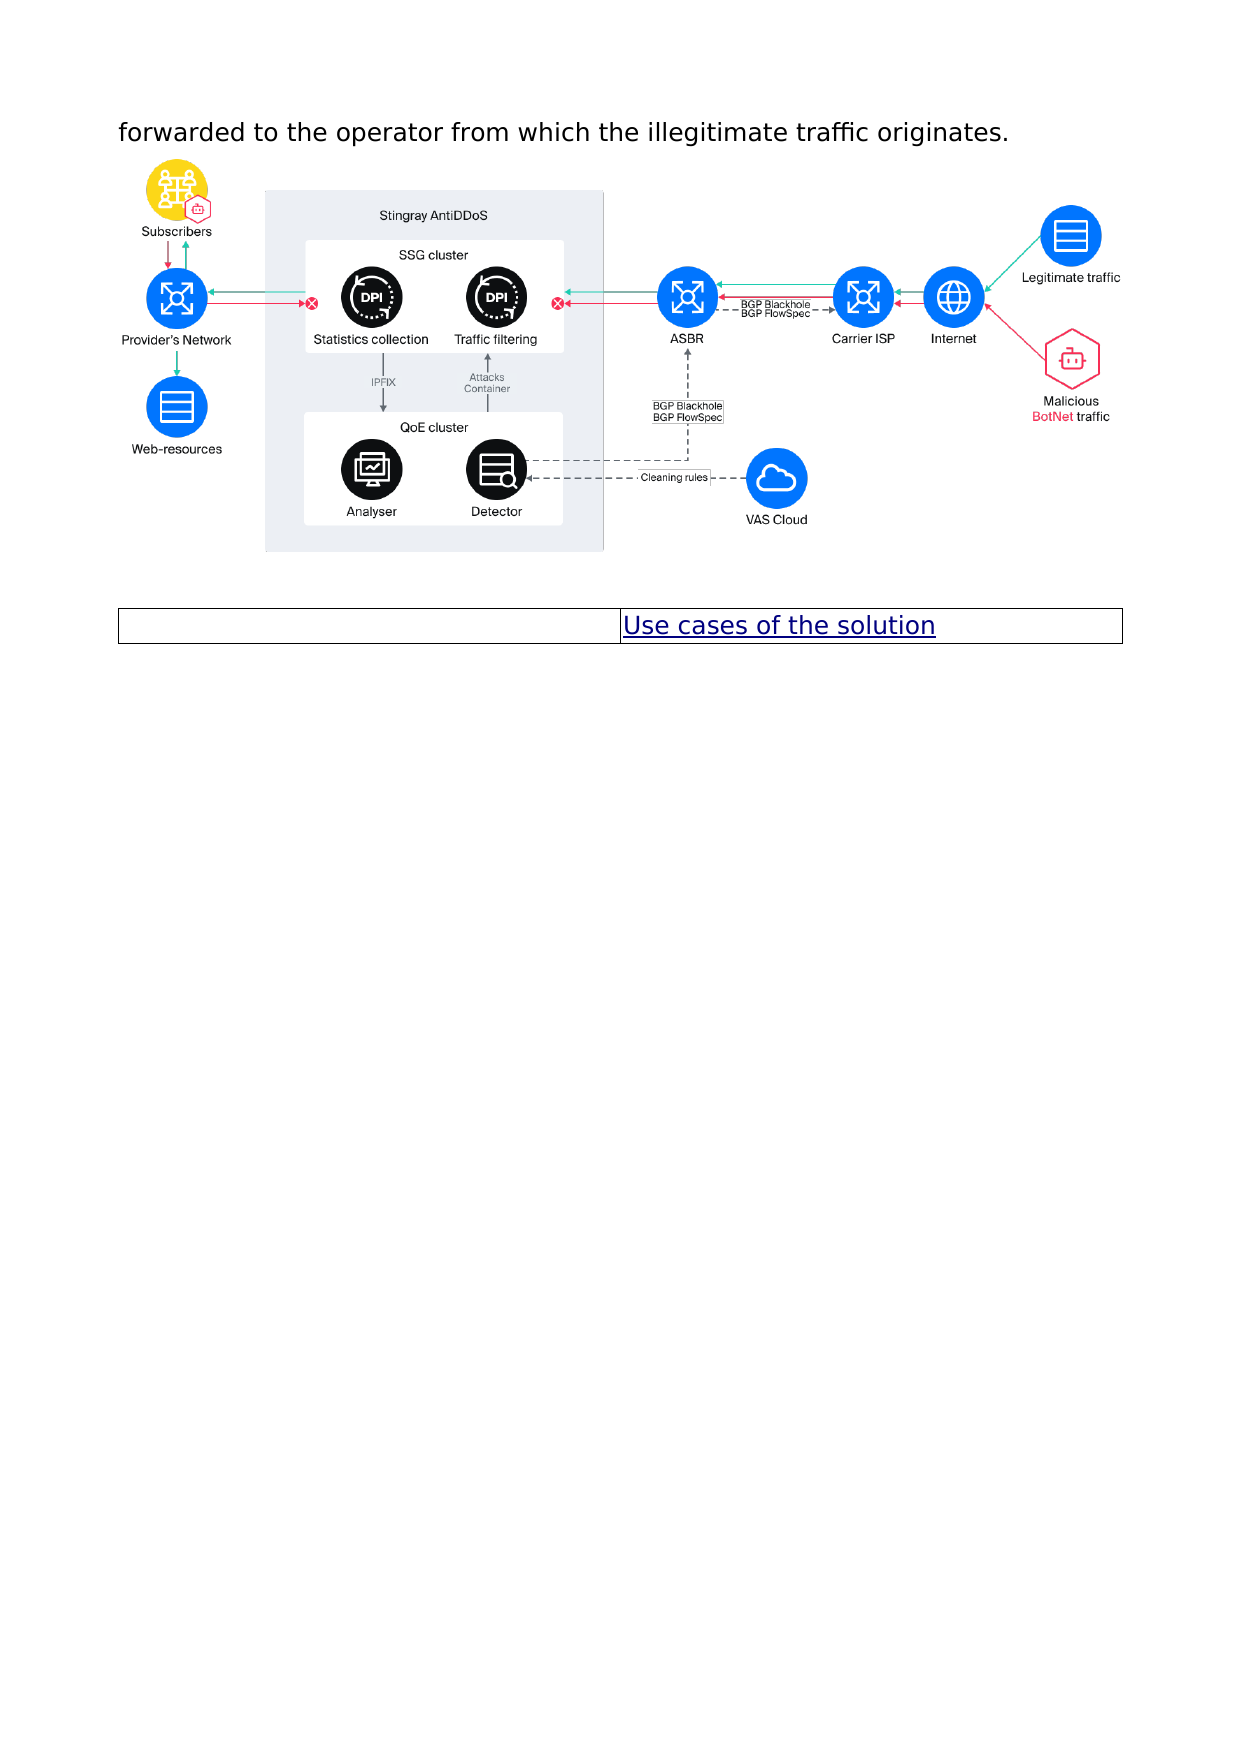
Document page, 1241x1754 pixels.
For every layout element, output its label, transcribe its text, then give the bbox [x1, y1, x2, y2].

text forwarded to the operator from which the illegitimate traffic originates. [118, 118, 1122, 147]
table_header [119, 609, 620, 643]
table_header Use cases of the solution [621, 609, 1122, 643]
picture [118, 159, 1123, 552]
